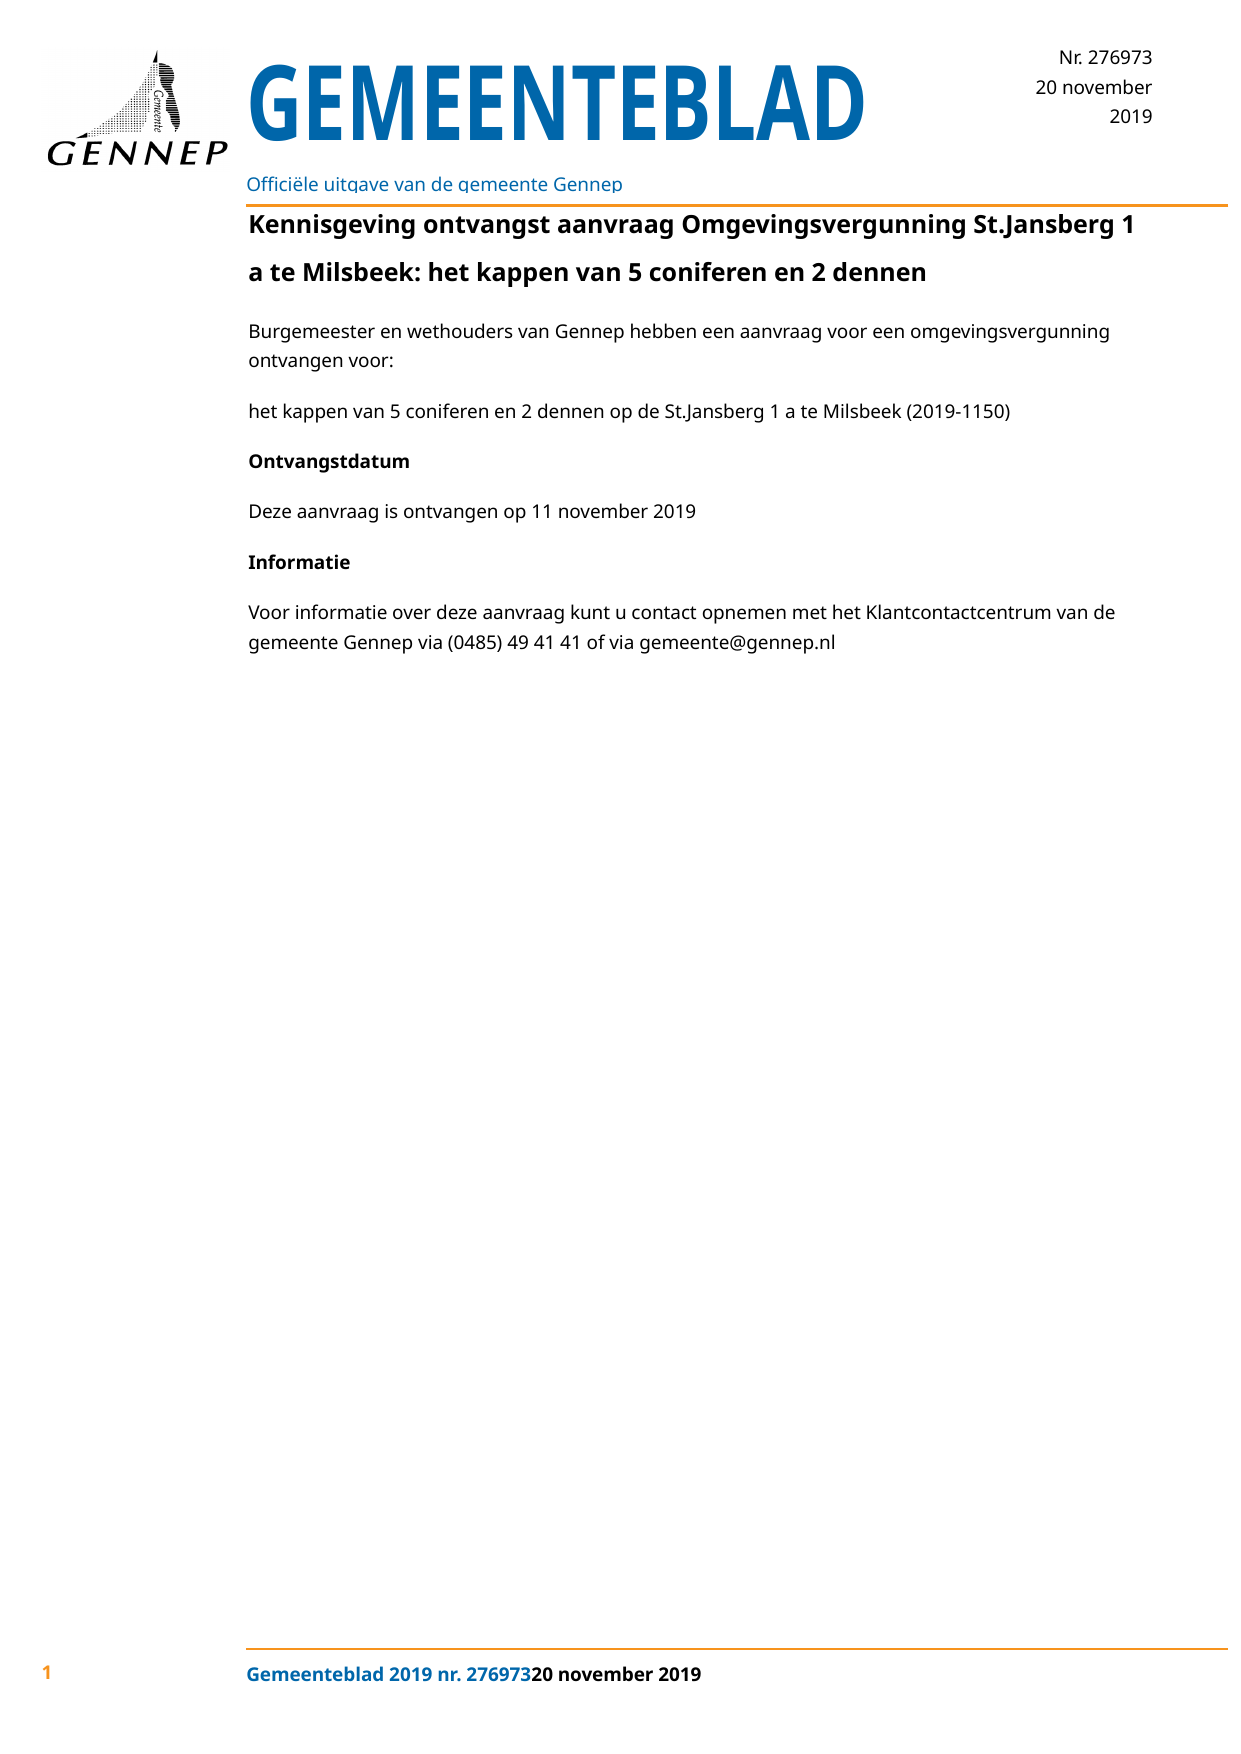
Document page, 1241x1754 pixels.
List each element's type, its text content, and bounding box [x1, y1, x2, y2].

text Deze aanvraag is ontvangen op 11 november 2019 [248, 499, 1152, 524]
text Voor informatie over deze aanvraag kunt u contact opnemen met het Klantcontactcentrum van de gemeente Gennep via (0485) 49 41 41 of via gemeente@gennep.nl [248, 599, 1152, 655]
text Kennisgeving ontvangst aanvraag Omgevingsvergunning St.Jansberg 1 a te Milsbeek: het kappen van 5 coniferen en 2 dennen [248, 207, 1152, 288]
text Ontvangstdatum [248, 448, 1152, 474]
text Informatie [248, 549, 1152, 575]
text het kappen van 5 coniferen en 2 dennen op de St.Jansberg 1 a te Milsbeek (2019-1150) [248, 398, 1152, 424]
picture [41, 47, 231, 172]
text Burgemeester en wethouders van Gennep hebben een aanvraag voor een omgevingsvergunning ontvangen voor: [248, 318, 1152, 373]
